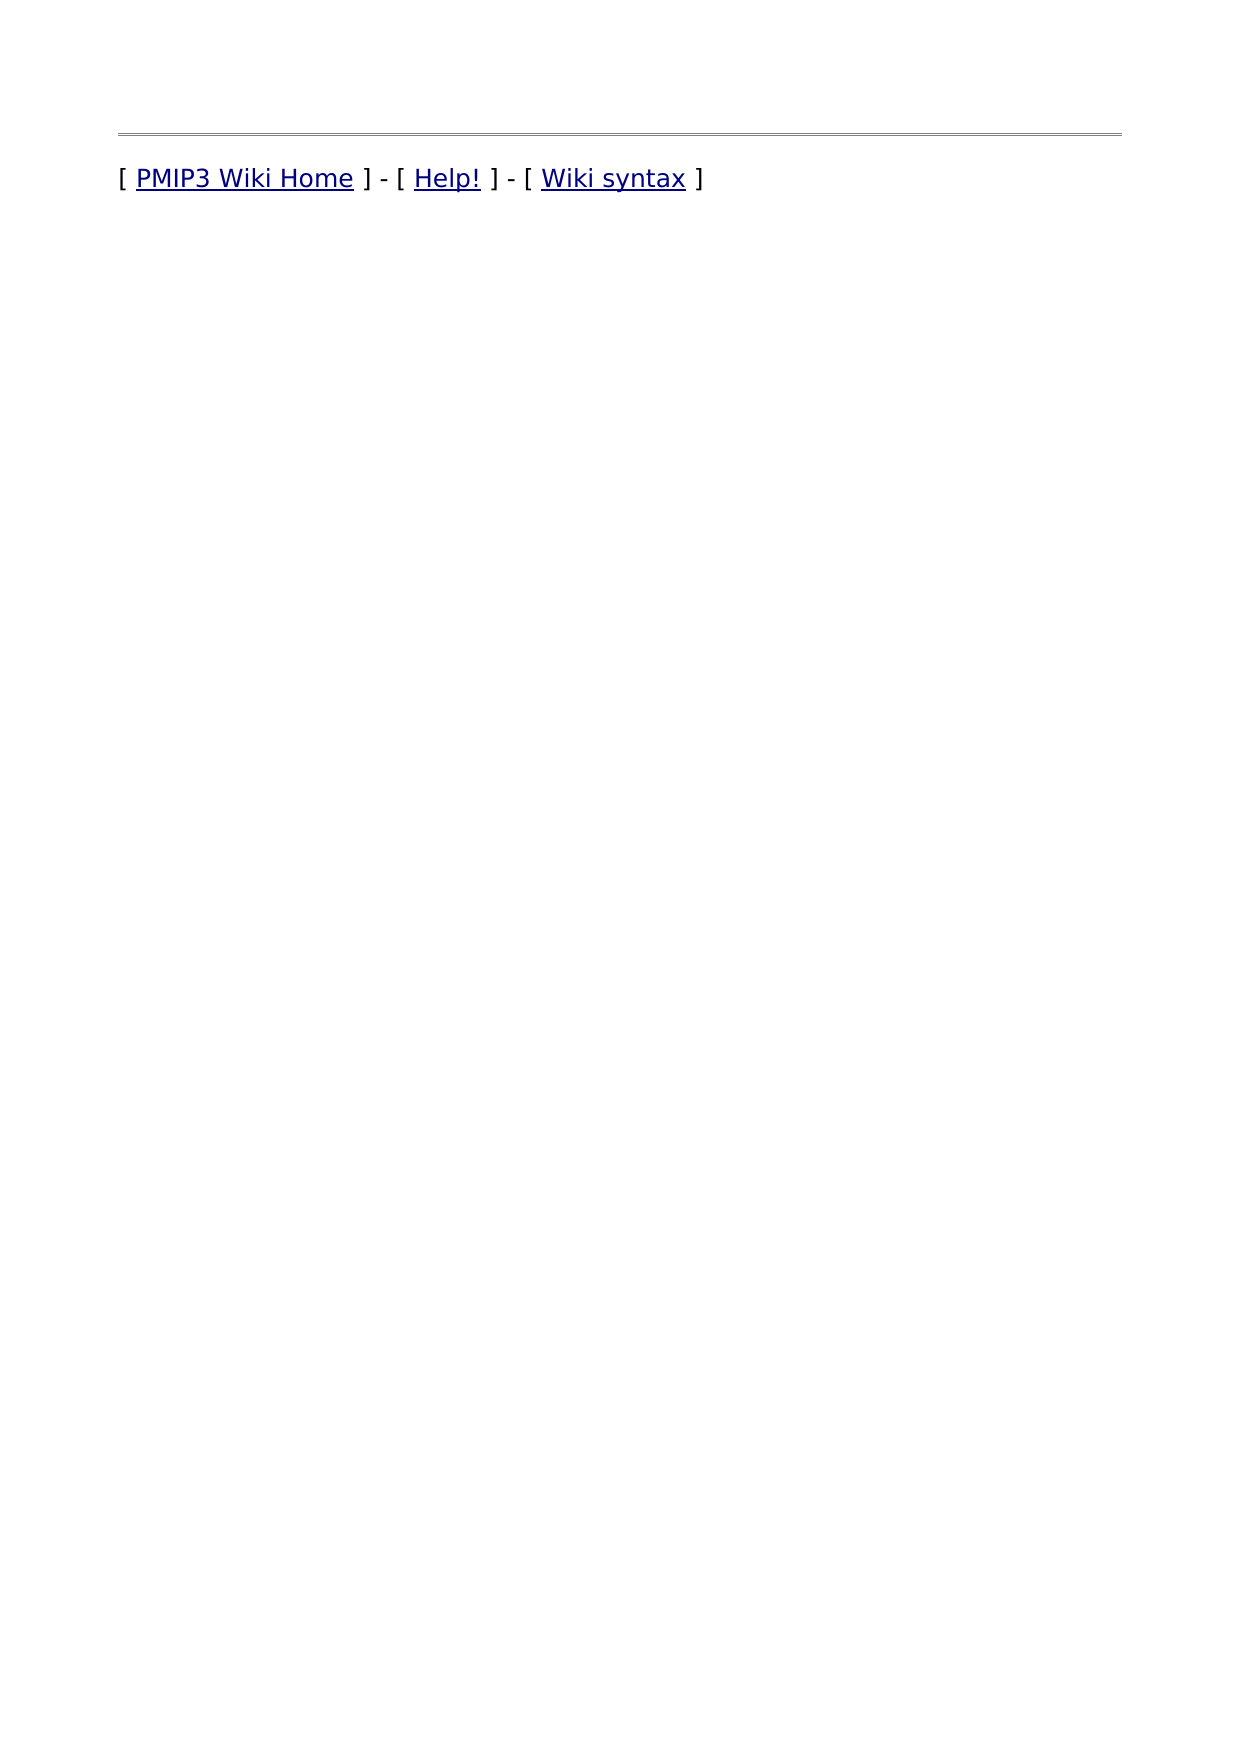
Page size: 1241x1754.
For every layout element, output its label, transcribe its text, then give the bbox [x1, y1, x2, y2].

text [ PMIP3 Wiki Home ] - [ Help! ] - [ Wiki syntax ] [118, 164, 1122, 194]
